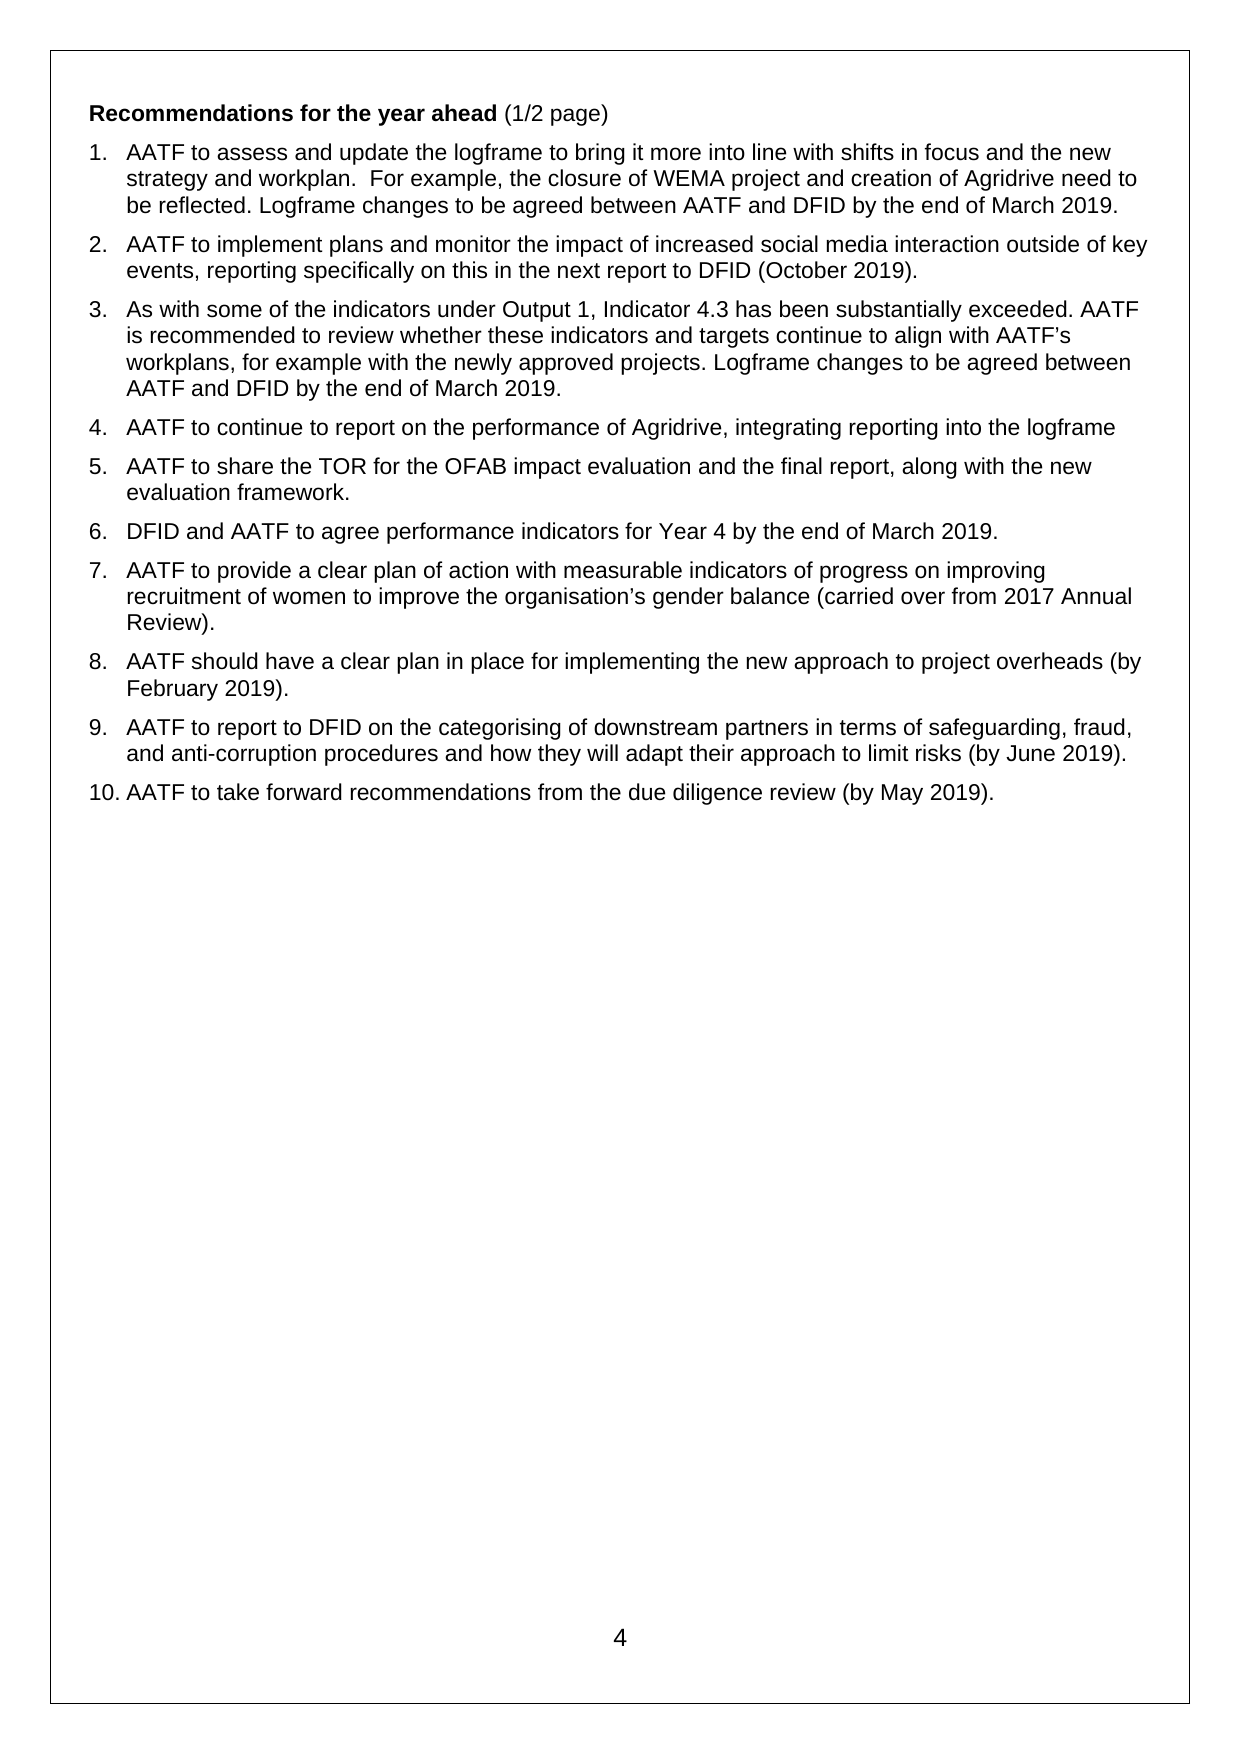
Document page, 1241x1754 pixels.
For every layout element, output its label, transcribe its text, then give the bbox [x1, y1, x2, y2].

list AATF to implement plans and monitor the impact of increased social media interaction outside of key events, reporting specifically on this in the next report to DFID (October 2019). [89, 231, 1152, 283]
list AATF to provide a clear plan of action with measurable indicators of progress on improving recruitment of women to improve the organisation’s gender balance (carried over from 2017 Annual Review). [89, 557, 1152, 636]
list AATF to take forward recommendations from the due diligence review (by May 2019). [89, 779, 1152, 805]
list AATF should have a clear plan in place for implementing the new approach to project overheads (by February 2019). [89, 648, 1152, 701]
list AATF to share the TOR for the OFAB impact evaluation and the final report, along with the new evaluation framework. [89, 453, 1152, 505]
list DFID and AATF to agree performance indicators for Year 4 by the end of March 2019. [89, 518, 1152, 544]
list AATF to continue to report on the performance of Agridrive, integrating reporting into the logframe [89, 414, 1152, 440]
list AATF to report to DFID on the categorising of downstream partners in terms of safeguarding, fraud, and anti-corruption procedures and how they will adapt their approach to limit risks (by June 2019). [89, 713, 1152, 766]
list AATF to assess and update the logframe to bring it more into line with shifts in focus and the new strategy and workplan. For example, the closure of WEMA project and creation of Agridrive need to be reflected. Logframe changes to be agreed between AATF and DFID by the end of March 2019. [89, 139, 1152, 218]
text Recommendations for the year ahead (1/2 page) [89, 100, 1152, 127]
list As with some of the indicators under Output 1, Indicator 4.3 has been substantially exceeded. AATF is recommended to review whether these indicators and targets continue to align with AATF’s workplans, for example with the newly approved projects. Logframe changes to be agreed between AATF and DFID by the end of March 2019. [89, 296, 1152, 401]
